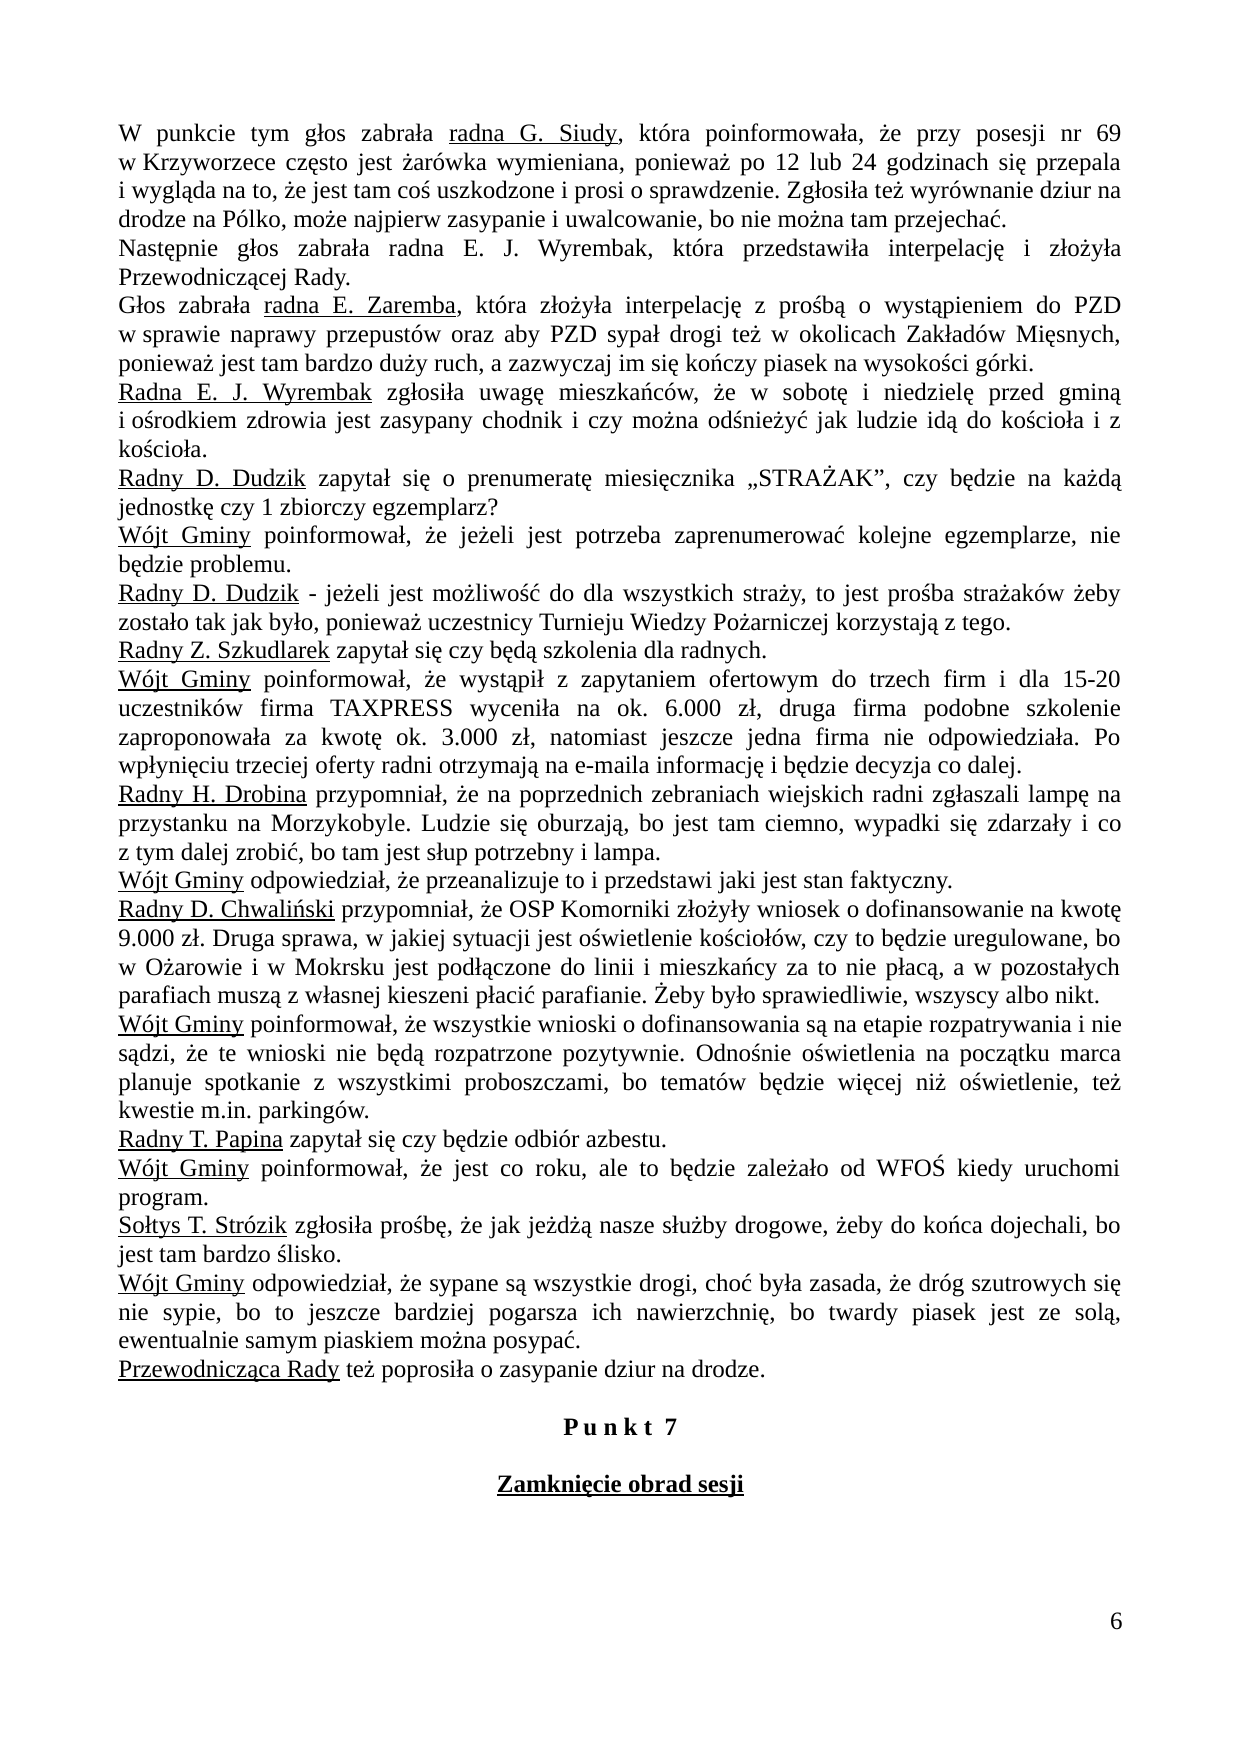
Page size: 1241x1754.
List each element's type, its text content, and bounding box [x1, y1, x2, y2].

text Radny T. Papina zapytał się czy będzie odbiór azbestu. [118, 1124, 1122, 1153]
text Wójt Gminy odpowiedział, że sypane są wszystkie drogi, choć była zasada, że dróg szutrowych się nie sypie, bo to jeszcze bardziej pogarsza ich nawierzchnię, bo twardy piasek jest ze solą, ewentualnie samym piaskiem można posypać. [118, 1268, 1122, 1354]
text Głos zabrała radna E. Zaremba, która złożyła interpelację z prośbą o wystąpieniem do PZD w sprawie naprawy przepustów oraz aby PZD sypał drogi też w okolicach Zakładów Mięsnych, ponieważ jest tam bardzo duży ruch, a zazwyczaj im się kończy piasek na wysokości górki. [118, 291, 1122, 377]
text Radny D. Chwaliński przypomniał, że OSP Komorniki złożyły wniosek o dofinansowanie na kwotę 9.000 zł. Druga sprawa, w jakiej sytuacji jest oświetlenie kościołów, czy to będzie uregulowane, bo w Ożarowie i w Mokrsku jest podłączone do linii i mieszkańcy za to nie płacą, a w pozostałych parafiach muszą z własnej kieszeni płacić parafianie. Żeby było sprawiedliwie, wszyscy albo nikt. [118, 894, 1122, 1009]
text Wójt Gminy poinformował, że jeżeli jest potrzeba zaprenumerować kolejne egzemplarze, nie będzie problemu. [118, 521, 1122, 578]
text Wójt Gminy poinformował, że wystąpił z zapytaniem ofertowym do trzech firm i dla 15-20 uczestników firma TAXPRESS wyceniła na ok. 6.000 zł, druga firma podobne szkolenie zaproponowała za kwotę ok. 3.000 zł, natomiast jeszcze jedna firma nie odpowiedziała. Po wpłynięciu trzeciej oferty radni otrzymają na e-maila informację i będzie decyzja co dalej. [118, 664, 1122, 779]
text Wójt Gminy poinformował, że jest co roku, ale to będzie zależało od WFOŚ kiedy uruchomi program. [118, 1153, 1122, 1211]
text P u n k t 7 [118, 1412, 1122, 1441]
text W punkcie tym głos zabrała radna G. Siudy, która poinformowała, że przy posesji nr 69 w Krzyworzece często jest żarówka wymieniana, ponieważ po 12 lub 24 godzinach się przepala i wygląda na to, że jest tam coś uszkodzone i prosi o sprawdzenie. Zgłosiła też wyrównanie dziur na drodze na Pólko, może najpierw zasypanie i uwalcowanie, bo nie można tam przejechać. [118, 118, 1122, 233]
text Radny Z. Szkudlarek zapytał się czy będą szkolenia dla radnych. [118, 636, 1122, 664]
text Zamknięcie obrad sesji [118, 1469, 1122, 1498]
text Wójt Gminy odpowiedział, że przeanalizuje to i przedstawi jaki jest stan faktyczny. [118, 866, 1122, 894]
text Sołtys T. Strózik zgłosiła prośbę, że jak jeżdżą nasze służby drogowe, żeby do końca dojechali, bo jest tam bardzo ślisko. [118, 1211, 1122, 1268]
text Radny D. Dudzik zapytał się o prenumeratę miesięcznika „STRAŻAK”, czy będzie na każdą jednostkę czy 1 zbiorczy egzemplarz? [118, 463, 1122, 521]
text Radna E. J. Wyrembak zgłosiła uwagę mieszkańców, że w sobotę i niedzielę przed gminą i ośrodkiem zdrowia jest zasypany chodnik i czy można odśnieżyć jak ludzie idą do kościoła i z kościoła. [118, 377, 1122, 463]
text Radny H. Drobina przypomniał, że na poprzednich zebraniach wiejskich radni zgłaszali lampę na przystanku na Morzykobyle. Ludzie się oburzają, bo jest tam ciemno, wypadki się zdarzały i co z tym dalej zrobić, bo tam jest słup potrzebny i lampa. [118, 779, 1122, 866]
text Następnie głos zabrała radna E. J. Wyrembak, która przedstawiła interpelację i złożyła Przewodniczącej Rady. [118, 233, 1122, 291]
text Radny D. Dudzik - jeżeli jest możliwość do dla wszystkich straży, to jest prośba strażaków żeby zostało tak jak było, ponieważ uczestnicy Turnieju Wiedzy Pożarniczej korzystają z tego. [118, 578, 1122, 636]
text Wójt Gminy poinformował, że wszystkie wnioski o dofinansowania są na etapie rozpatrywania i nie sądzi, że te wnioski nie będą rozpatrzone pozytywnie. Odnośnie oświetlenia na początku marca planuje spotkanie z wszystkimi proboszczami, bo tematów będzie więcej niż oświetlenie, też kwestie m.in. parkingów. [118, 1009, 1122, 1124]
text Przewodnicząca Rady też poprosiła o zasypanie dziur na drodze. [118, 1354, 1122, 1383]
